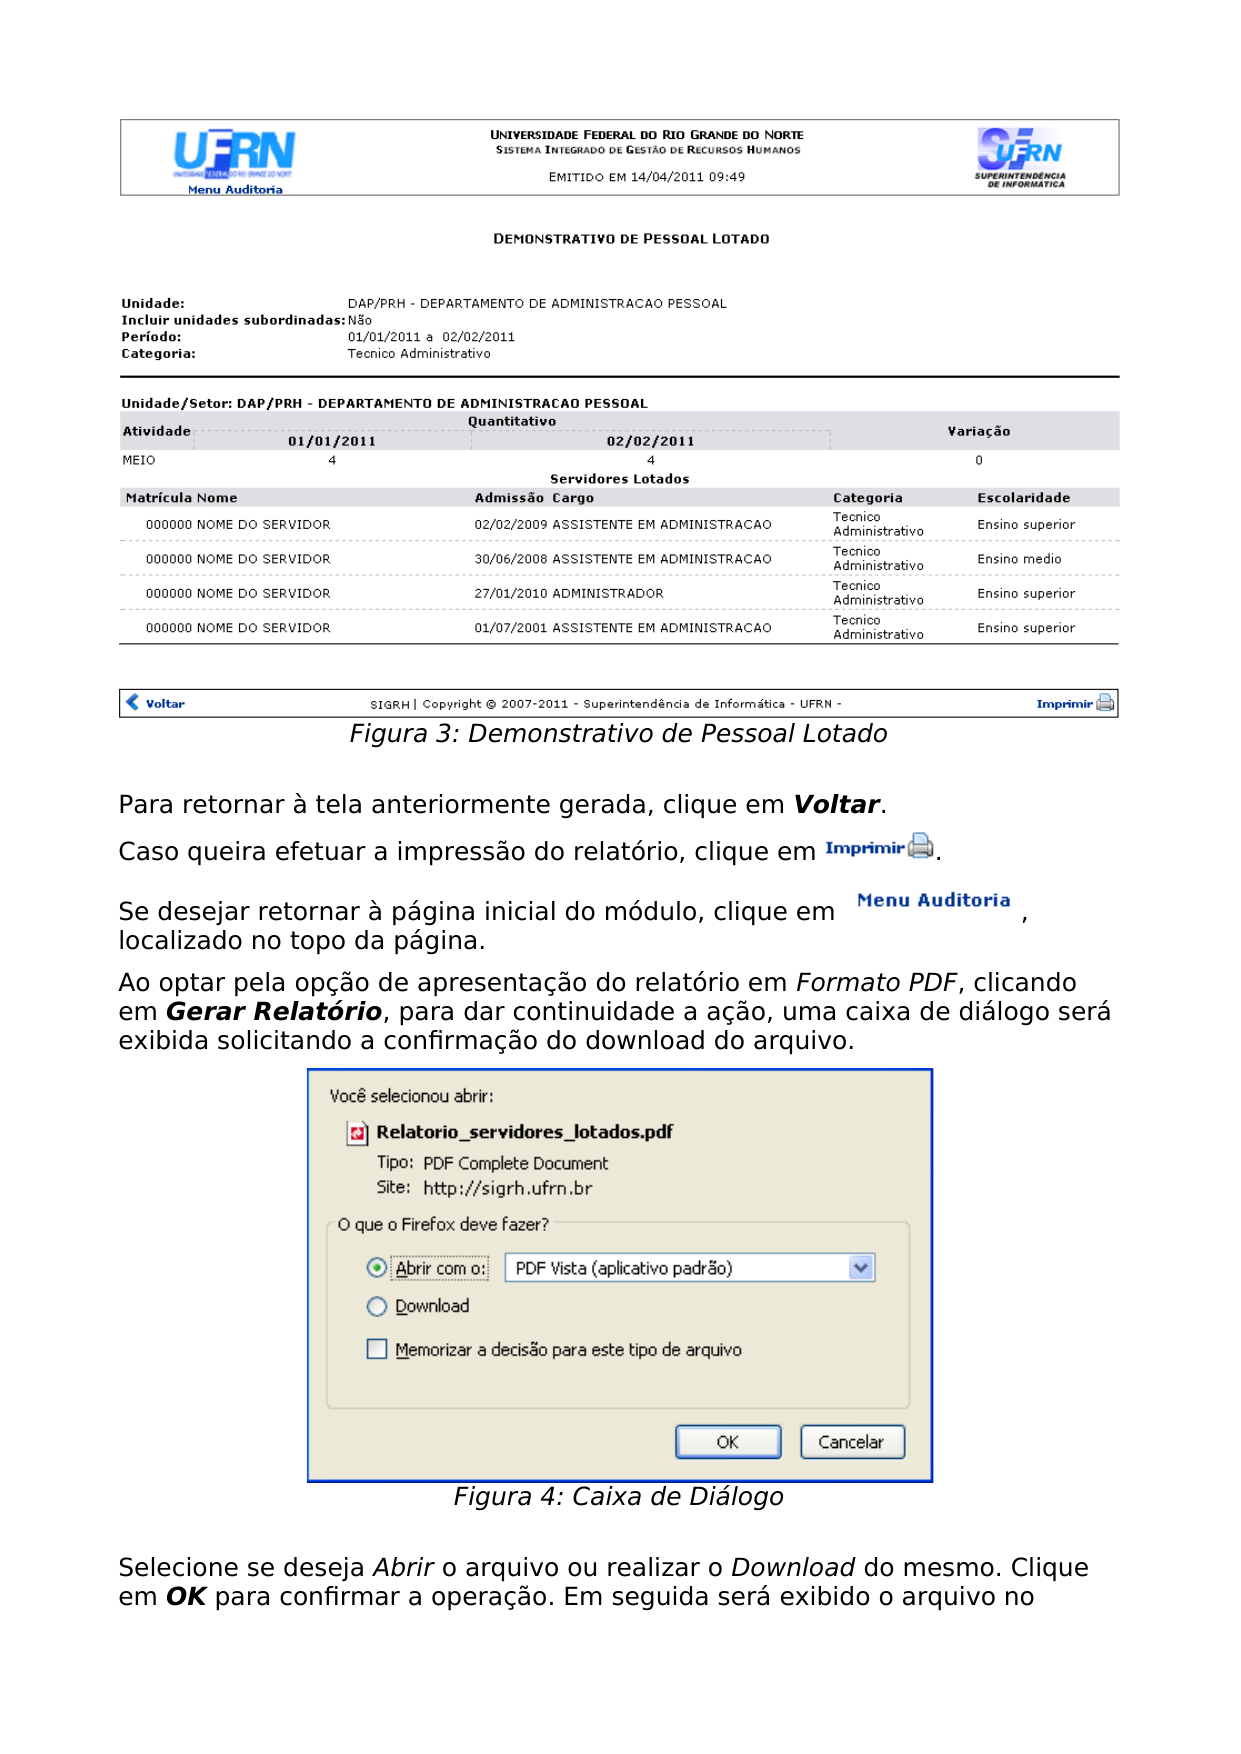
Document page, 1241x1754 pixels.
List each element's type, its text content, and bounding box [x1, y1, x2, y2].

text Caso queira efetuar a impressão do relatório, clique em . [118, 832, 1122, 866]
text Figura 4: Caixa de Diálogo [307, 1483, 933, 1511]
text Ao optar pela opção de apresentação do relatório em Formato PDF, clicando em Gerar Relatório, para dar continuidade a ação, uma caixa de diálogo será exibida solicitando a confirmação do download do arquivo. [118, 968, 1122, 1056]
picture [843, 878, 1021, 921]
text Selecione se deseja Abrir o arquivo ou realizar o Download do mesmo. Clique em OK para confirmar a operação. Em seguida será exibido o arquivo no [118, 1553, 1122, 1611]
text Figura 3: Demonstrativo de Pessoal Lotado [118, 720, 1122, 748]
text Para retornar à tela anteriormente gerada, clique em Voltar. [118, 790, 1122, 819]
picture [825, 831, 935, 860]
text Se desejar retornar à página inicial do módulo, clique em , localizado no topo da página. [118, 878, 1122, 956]
picture [306, 1068, 934, 1483]
picture [118, 118, 1123, 720]
